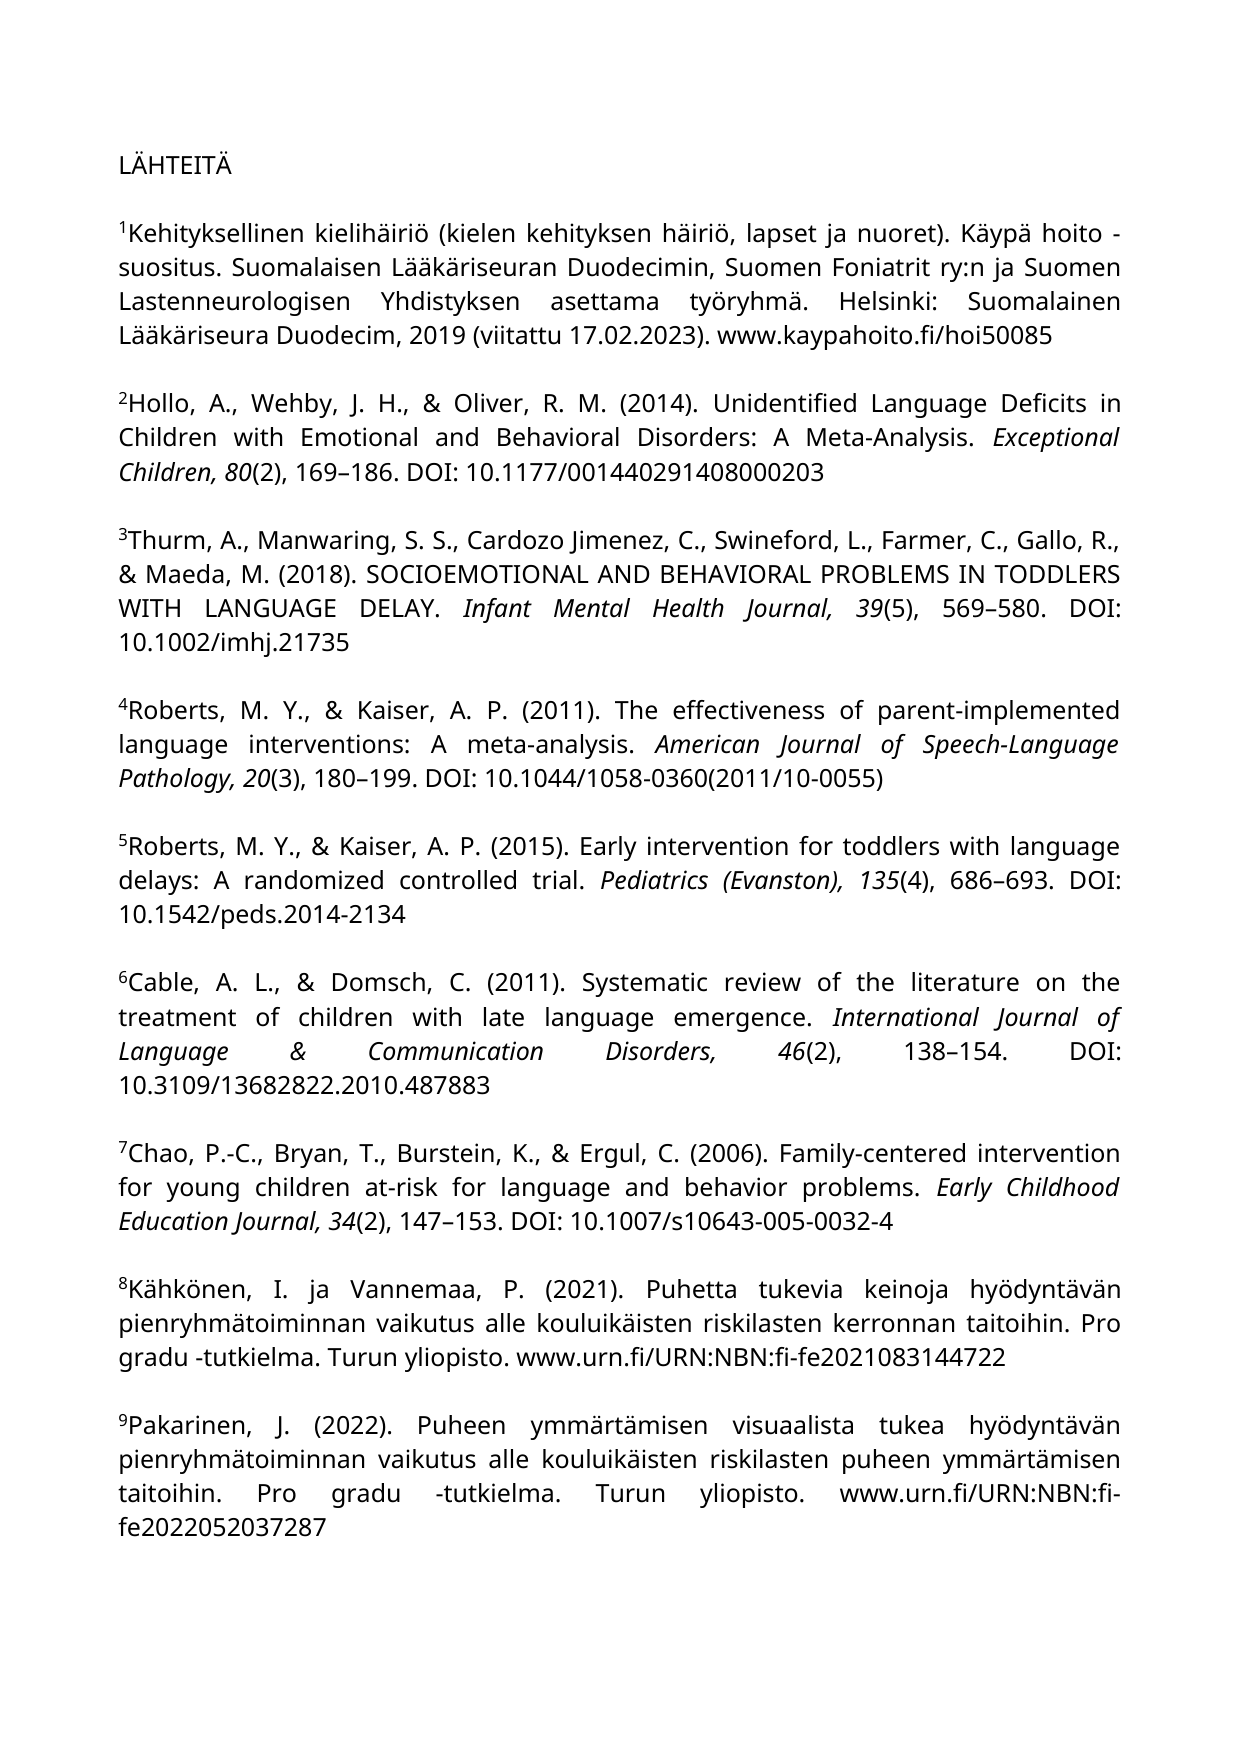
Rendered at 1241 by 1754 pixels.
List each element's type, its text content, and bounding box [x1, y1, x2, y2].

text 8Kähkönen, I. ja Vannemaa, P. (2021). Puhetta tukevia keinoja hyödyntävän pienryhmätoiminnan vaikutus alle kouluikäisten riskilasten kerronnan taitoihin. Pro gradu -tutkielma. Turun yliopisto. www.urn.fi/URN:NBN:fi-fe2021083144722 [118, 1272, 1122, 1374]
text 4Roberts, M. Y., & Kaiser, A. P. (2011). The effectiveness of parent-implemented language interventions: A meta-analysis. American Journal of Speech-Language Pathology, 20(3), 180–199. DOI: 10.1044/1058-0360(2011/10-0055) [118, 693, 1122, 795]
text LÄHTEITÄ [118, 148, 1122, 182]
text 7Chao, P.-C., Bryan, T., Burstein, K., & Ergul, C. (2006). Family-centered intervention for young children at-risk for language and behavior problems. Early Childhood Education Journal, 34(2), 147–153. DOI: 10.1007/s10643-005-0032-4 [118, 1135, 1122, 1238]
text 1Kehityksellinen kielihäiriö (kielen kehityksen häiriö, lapset ja nuoret). Käypä hoito -suositus. Suomalaisen Lääkäriseuran Duodecimin, Suomen Foniatrit ry:n ja Suomen Lastenneurologisen Yhdistyksen asettama työryhmä. Helsinki: Suomalainen Lääkäriseura Duodecim, 2019 (viitattu 17.02.2023). www.kaypahoito.fi/hoi50085 [118, 216, 1122, 352]
text 5Roberts, M. Y., & Kaiser, A. P. (2015). Early intervention for toddlers with language delays: A randomized controlled trial. Pediatrics (Evanston), 135(4), 686–693. DOI: 10.1542/peds.2014-2134 [118, 829, 1122, 931]
text 6Cable, A. L., & Domsch, C. (2011). Systematic review of the literature on the treatment of children with late language emergence. International Journal of Language & Communication Disorders, 46(2), 138–154. DOI: 10.3109/13682822.2010.487883 [118, 965, 1122, 1101]
text 9Pakarinen, J. (2022). Puheen ymmärtämisen visuaalista tukea hyödyntävän pienryhmätoiminnan vaikutus alle kouluikäisten riskilasten puheen ymmärtämisen taitoihin. Pro gradu -tutkielma. Turun yliopisto. www.urn.fi/URN:NBN:fi-fe2022052037287 [118, 1408, 1122, 1544]
text 2Hollo, A., Wehby, J. H., & Oliver, R. M. (2014). Unidentified Language Deficits in Children with Emotional and Behavioral Disorders: A Meta-Analysis. Exceptional Children, 80(2), 169–186. DOI: 10.1177/001440291408000203 [118, 386, 1122, 488]
text 3Thurm, A., Manwaring, S. S., Cardozo Jimenez, C., Swineford, L., Farmer, C., Gallo, R., & Maeda, M. (2018). SOCIOEMOTIONAL AND BEHAVIORAL PROBLEMS IN TODDLERS WITH LANGUAGE DELAY. Infant Mental Health Journal, 39(5), 569–580. DOI: 10.1002/imhj.21735 [118, 522, 1122, 658]
